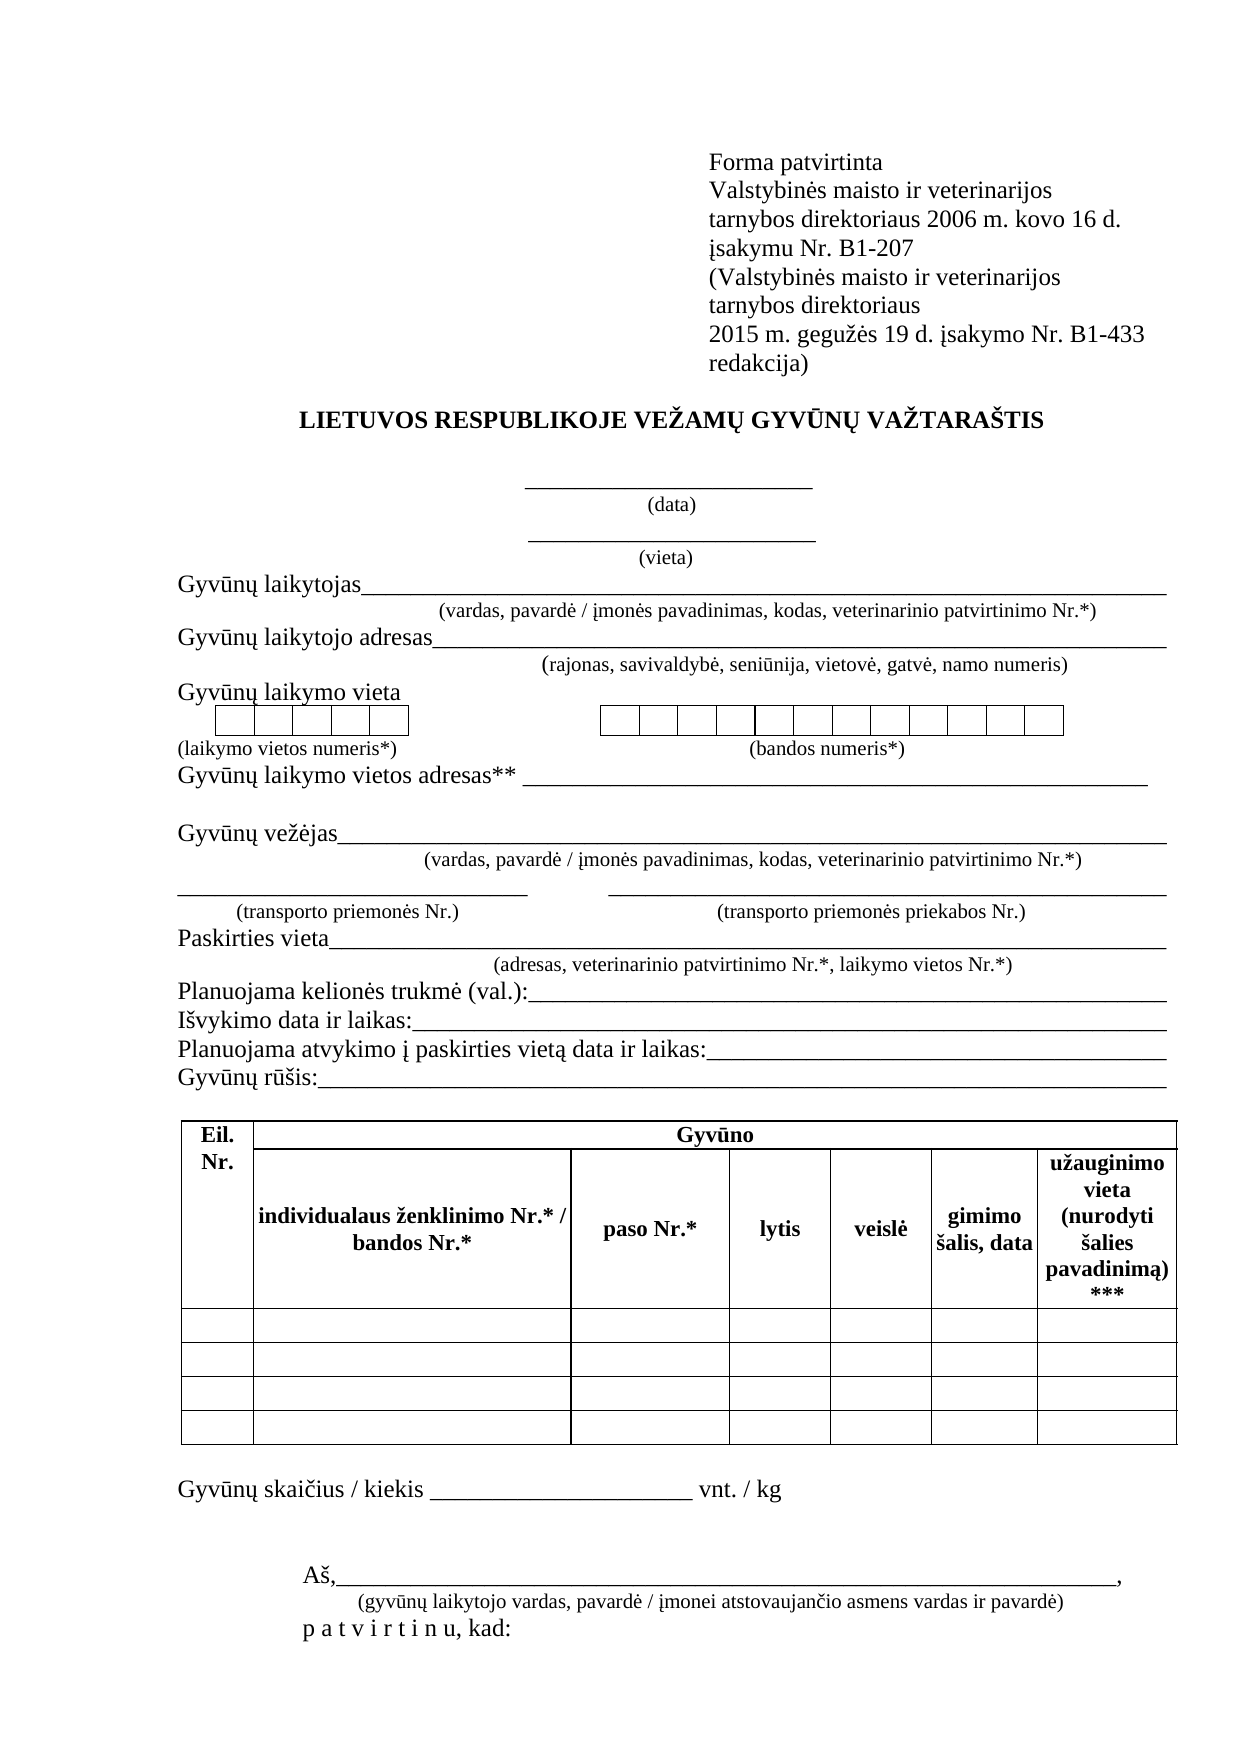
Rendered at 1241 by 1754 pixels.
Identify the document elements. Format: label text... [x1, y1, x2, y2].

table_header [601, 706, 639, 735]
table_cell [182, 1343, 253, 1376]
text (vardas, pavardė / įmonės pavadinimas, kodas, veterinarinio patvirtinimo Nr.*) [340, 847, 1166, 871]
table_header [177, 705, 215, 735]
text Aš, , [177, 1560, 1166, 1589]
table_header [640, 706, 677, 735]
table_cell [254, 1411, 570, 1443]
table_header [678, 706, 716, 735]
text Gyvūnų laikytojo adresas [177, 622, 1166, 650]
table_cell [1038, 1411, 1176, 1443]
text (data) [177, 492, 1166, 516]
text tarnybos direktoriaus [709, 291, 1166, 319]
table_cell [932, 1411, 1037, 1443]
table_header [293, 706, 331, 735]
text (rajonas, savivaldybė, seniūnija, vietovė, gatvė, namo numeris) [443, 650, 1166, 677]
text Planuojama kelionės trukmė (val.): [177, 976, 1166, 1005]
text Gyvūnų skaičius / kiekis _____________________ vnt. / kg [177, 1474, 1166, 1502]
text (transporto priemonės Nr.) (transporto priemonės priekabos Nr.) [236, 899, 1166, 923]
table_header [409, 705, 447, 735]
table_cell [182, 1411, 253, 1443]
text Gyvūnų rūšis: [177, 1062, 1166, 1091]
table_header Eil. Nr. [182, 1122, 253, 1308]
table_header [370, 706, 408, 735]
table_cell [932, 1309, 1037, 1342]
table_header Gyvūno [254, 1122, 1176, 1148]
text (laikymo vietos numeris*) (bandos numeris*) [177, 736, 1166, 760]
table_cell gimimo šalis, data [932, 1150, 1037, 1308]
table_cell [182, 1377, 253, 1409]
text Gyvūnų laikymo vietos adresas** __________________________________________________ [177, 760, 1166, 789]
text (vieta) [582, 545, 1166, 569]
table_cell [730, 1377, 830, 1409]
table_cell individualaus ženklinimo Nr.* / bandos Nr.* [254, 1150, 570, 1308]
text (gyvūnų laikytojo vardas, pavardė / įmonei atstovaujančio asmens vardas ir pavardė) [177, 1589, 1166, 1613]
table_cell [254, 1343, 570, 1376]
text _______________________ [177, 463, 1166, 492]
table_cell [730, 1411, 830, 1443]
text (Valstybinės maisto ir veterinarijos [709, 262, 1166, 291]
text redakcija) [709, 348, 1166, 377]
text įsakymu Nr. B1-207 [709, 233, 1166, 262]
table_cell [831, 1309, 931, 1342]
table_header [332, 706, 369, 735]
table_cell [254, 1309, 570, 1342]
table_header [987, 706, 1024, 735]
text Paskirties vieta [177, 923, 1166, 952]
table_header [871, 706, 909, 735]
table_cell [1038, 1343, 1176, 1376]
table_header [1064, 705, 1102, 735]
table_cell [730, 1343, 830, 1376]
table_cell [831, 1377, 931, 1409]
table_header [794, 706, 832, 735]
table_cell [572, 1343, 729, 1376]
text tarnybos direktoriaus 2006 m. kovo 16 d. [709, 204, 1166, 233]
text Gyvūnų laikymo vieta [177, 677, 1166, 705]
table_header [833, 706, 870, 735]
table_cell [572, 1377, 729, 1409]
text Valstybinės maisto ir veterinarijos [709, 176, 1166, 204]
table_header [910, 706, 947, 735]
table_header [447, 705, 485, 735]
text Planuojama atvykimo į paskirties vietą data ir laikas: [177, 1034, 1166, 1062]
table_header [1025, 706, 1063, 735]
table_header [255, 706, 292, 735]
table_cell [572, 1411, 729, 1443]
table_cell [254, 1377, 570, 1409]
table_cell lytis [730, 1150, 830, 1308]
table_cell paso Nr.* [572, 1150, 729, 1308]
text (vardas, pavardė / įmonės pavadinimas, kodas, veterinarinio patvirtinimo Nr.*) [369, 597, 1166, 622]
table_header [717, 706, 754, 735]
text p a t v i r t i n u, kad: [177, 1613, 1166, 1642]
table_cell [831, 1411, 931, 1443]
text Išvykimo data ir laikas: [177, 1005, 1166, 1034]
table_cell [182, 1309, 253, 1342]
table_cell [572, 1309, 729, 1342]
table_header [216, 706, 254, 735]
table_header [485, 705, 524, 735]
table_cell [730, 1309, 830, 1342]
table_cell [932, 1377, 1037, 1409]
table_cell [932, 1343, 1037, 1376]
text (adresas, veterinarinio patvirtinimo Nr.*, laikymo vietos Nr.*) [340, 952, 1166, 976]
text LIETUVOS RESPUBLIKOJE VEŽAMŲ GYVŪNŲ VAŽTARAŠTIS [177, 406, 1166, 434]
table_header [524, 705, 562, 735]
table_cell [1038, 1309, 1176, 1342]
table_cell [831, 1343, 931, 1376]
table_header [756, 706, 793, 735]
text 2015 m. gegužės 19 d. įsakymo Nr. B1-433 [709, 319, 1166, 348]
table_cell veislė [831, 1150, 931, 1308]
table_cell užauginimo vieta (nurodyti šalies pavadinimą)*** [1038, 1150, 1176, 1308]
table_header [948, 706, 986, 735]
table_cell [1038, 1377, 1176, 1409]
text ____________________________ [177, 871, 1166, 899]
table_header [563, 705, 600, 735]
table_header [1102, 705, 1140, 735]
text Gyvūnų vežėjas [177, 818, 1166, 847]
text Forma patvirtinta [709, 147, 1166, 176]
text _______________________ [177, 516, 1166, 545]
text Gyvūnų laikytojas [177, 569, 1166, 597]
